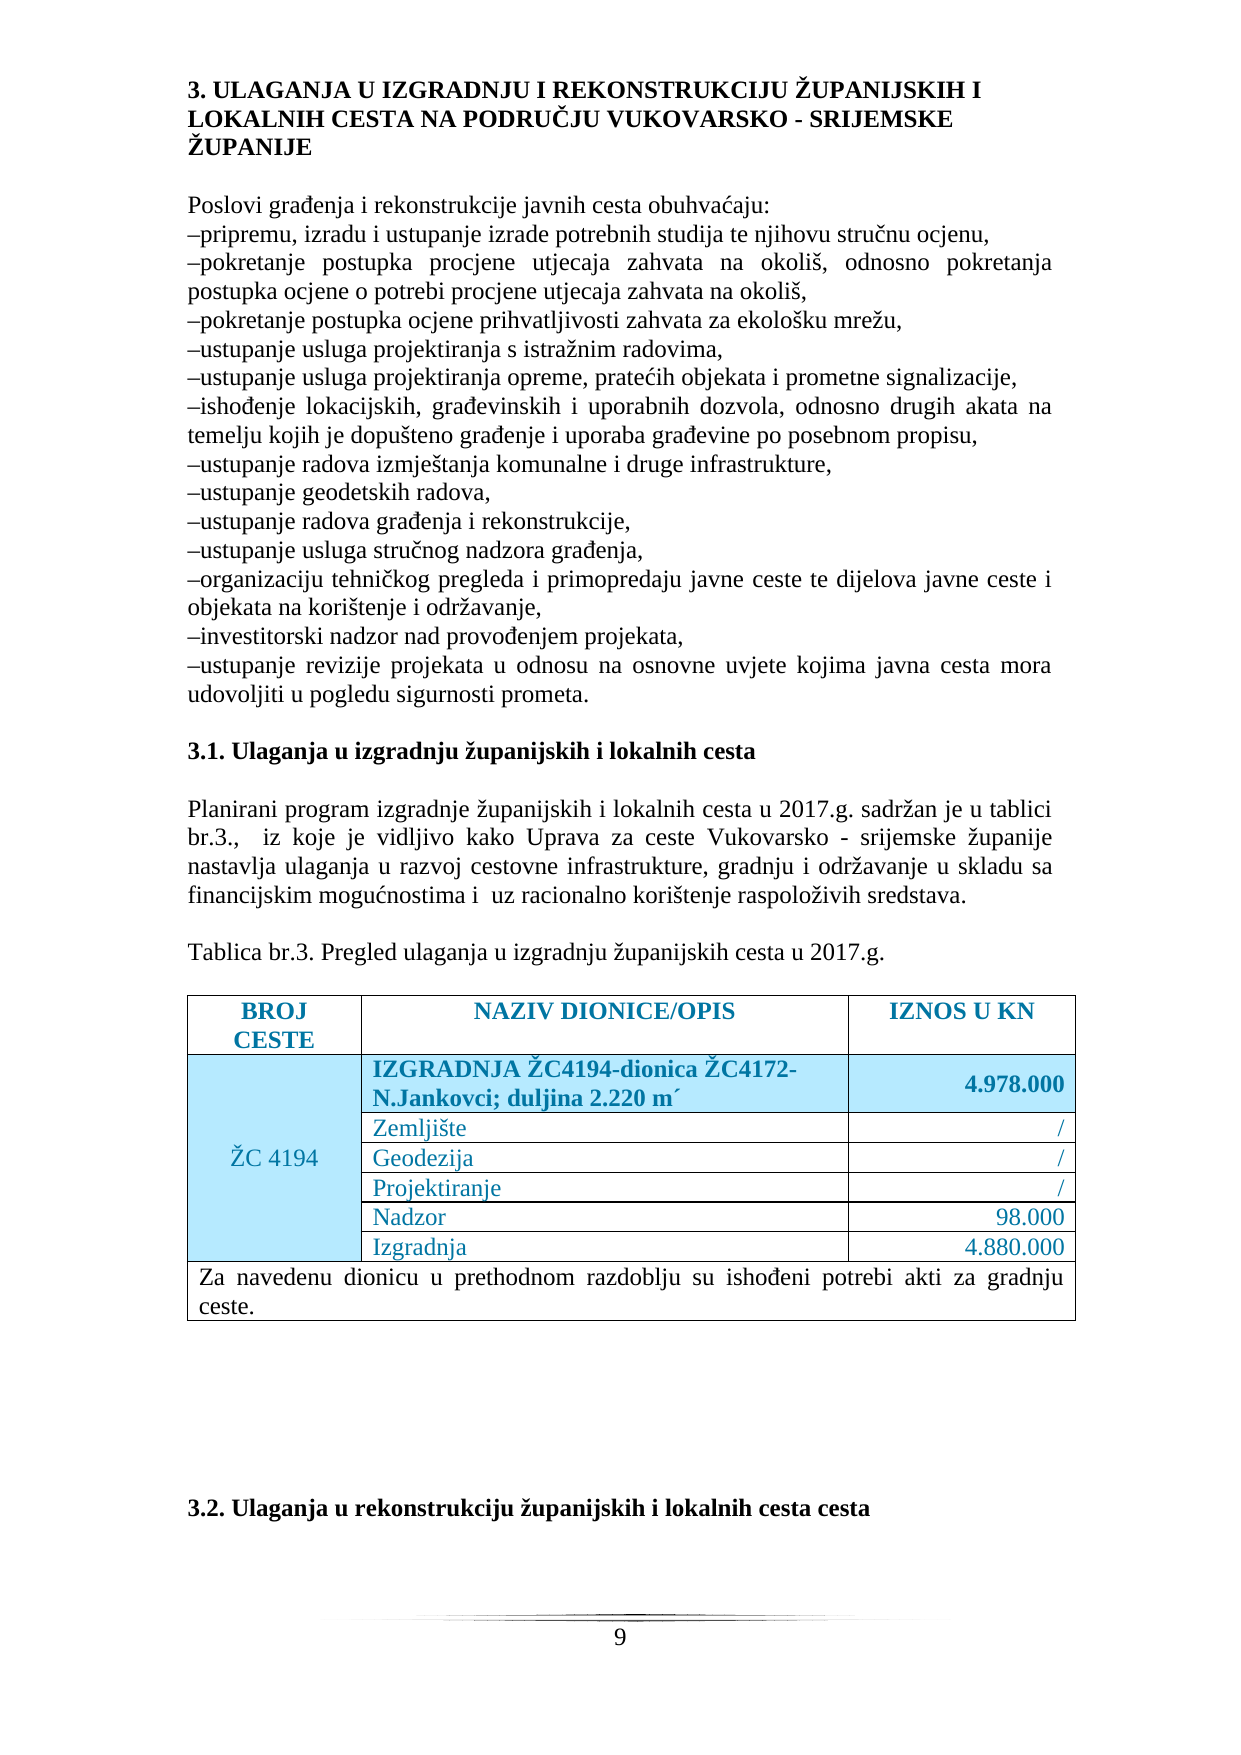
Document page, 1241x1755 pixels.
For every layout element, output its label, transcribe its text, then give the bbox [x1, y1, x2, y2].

table_header IZNOS U KN [849, 996, 1075, 1053]
text Planirani program izgradnje županijskih i lokalnih cesta u 2017.g. sadržan je u tablici br.3., iz koje je vidljivo kako Uprava za ceste Vukovarsko - srijemske županije nastavlja ulaganja u razvoj cestovne infrastrukture, gradnju i održavanje u skladu sa financijskim mogućnostima i uz racionalno korištenje raspoloživih sredstava. [187, 794, 1053, 909]
text –ustupanje usluga projektiranja s istražnim radovima, [187, 334, 1053, 362]
table_cell 4.880.000 [849, 1232, 1075, 1261]
text –ustupanje usluga projektiranja opreme, pratećih objekata i prometne signalizacije, [187, 362, 1053, 391]
table_cell Za navedenu dionicu u prethodnom razdoblju su ishođeni potrebi akti za gradnju ceste. [188, 1262, 1075, 1319]
text –pripremu, izradu i ustupanje izrade potrebnih studija te njihovu stručnu ocjenu, [187, 219, 1053, 247]
table_cell Izgradnja [362, 1232, 848, 1261]
text 3.1. Ulaganja u izgradnju županijskih i lokalnih cesta [187, 736, 1053, 765]
table_cell 98.000 [849, 1203, 1075, 1231]
table_cell / [849, 1173, 1075, 1201]
text –ustupanje radova izmještanja komunalne i druge infrastrukture, [187, 449, 1053, 477]
text –investitorski nadzor nad provođenjem projekata, [187, 621, 1053, 650]
text –ustupanje usluga stručnog nadzora građenja, [187, 535, 1053, 564]
text 3. ULAGANJA U IZGRADNJU I REKONSTRUKCIJU ŽUPANIJSKIH I LOKALNIH CESTA NA PODRUČJU VUKOVARSKO - SRIJEMSKE ŽUPANIJE [187, 75, 1053, 161]
table_cell IZGRADNJA ŽC4194-dionica ŽC4172-N.Jankovci; duljina 2.220 m´ [362, 1055, 848, 1112]
text –ustupanje radova građenja i rekonstrukcije, [187, 506, 1053, 535]
text –ishođenje lokacijskih, građevinskih i uporabnih dozvola, odnosno drugih akata na temelju kojih je dopušteno građenje i uporaba građevine po posebnom propisu, [187, 391, 1053, 449]
table_cell / [849, 1113, 1075, 1142]
table_cell Nadzor [362, 1203, 848, 1231]
text Tablica br.3. Pregled ulaganja u izgradnju županijskih cesta u 2017.g. [187, 937, 1053, 966]
table_header BROJ CESTE [188, 996, 361, 1053]
text –ustupanje geodetskih radova, [187, 477, 1053, 506]
text Poslovi građenja i rekonstrukcije javnih cesta obuhvaćaju: [187, 190, 1053, 219]
text –pokretanje postupka procjene utjecaja zahvata na okoliš, odnosno pokretanja postupka ocjene o potrebi procjene utjecaja zahvata na okoliš, [187, 247, 1053, 305]
table_cell Zemljište [362, 1113, 848, 1142]
table_cell 4.978.000 [849, 1055, 1075, 1112]
table_cell Projektiranje [362, 1173, 848, 1201]
table_header NAZIV DIONICE/OPIS [362, 996, 848, 1053]
table_cell Geodezija [362, 1143, 848, 1172]
text –ustupanje revizije projekata u odnosu na osnovne uvjete kojima javna cesta mora udovoljiti u pogledu sigurnosti prometa. [187, 650, 1053, 707]
table_cell ŽC 4194 [188, 1055, 361, 1261]
text –pokretanje postupka ocjene prihvatljivosti zahvata za ekološku mrežu, [187, 305, 1053, 334]
table_cell / [849, 1143, 1075, 1172]
text –organizaciju tehničkog pregleda i primopredaju javne ceste te dijelova javne ceste i objekata na korištenje i održavanje, [187, 564, 1053, 621]
text 3.2. Ulaganja u rekonstrukciju županijskih i lokalnih cesta cesta [187, 1493, 1053, 1522]
